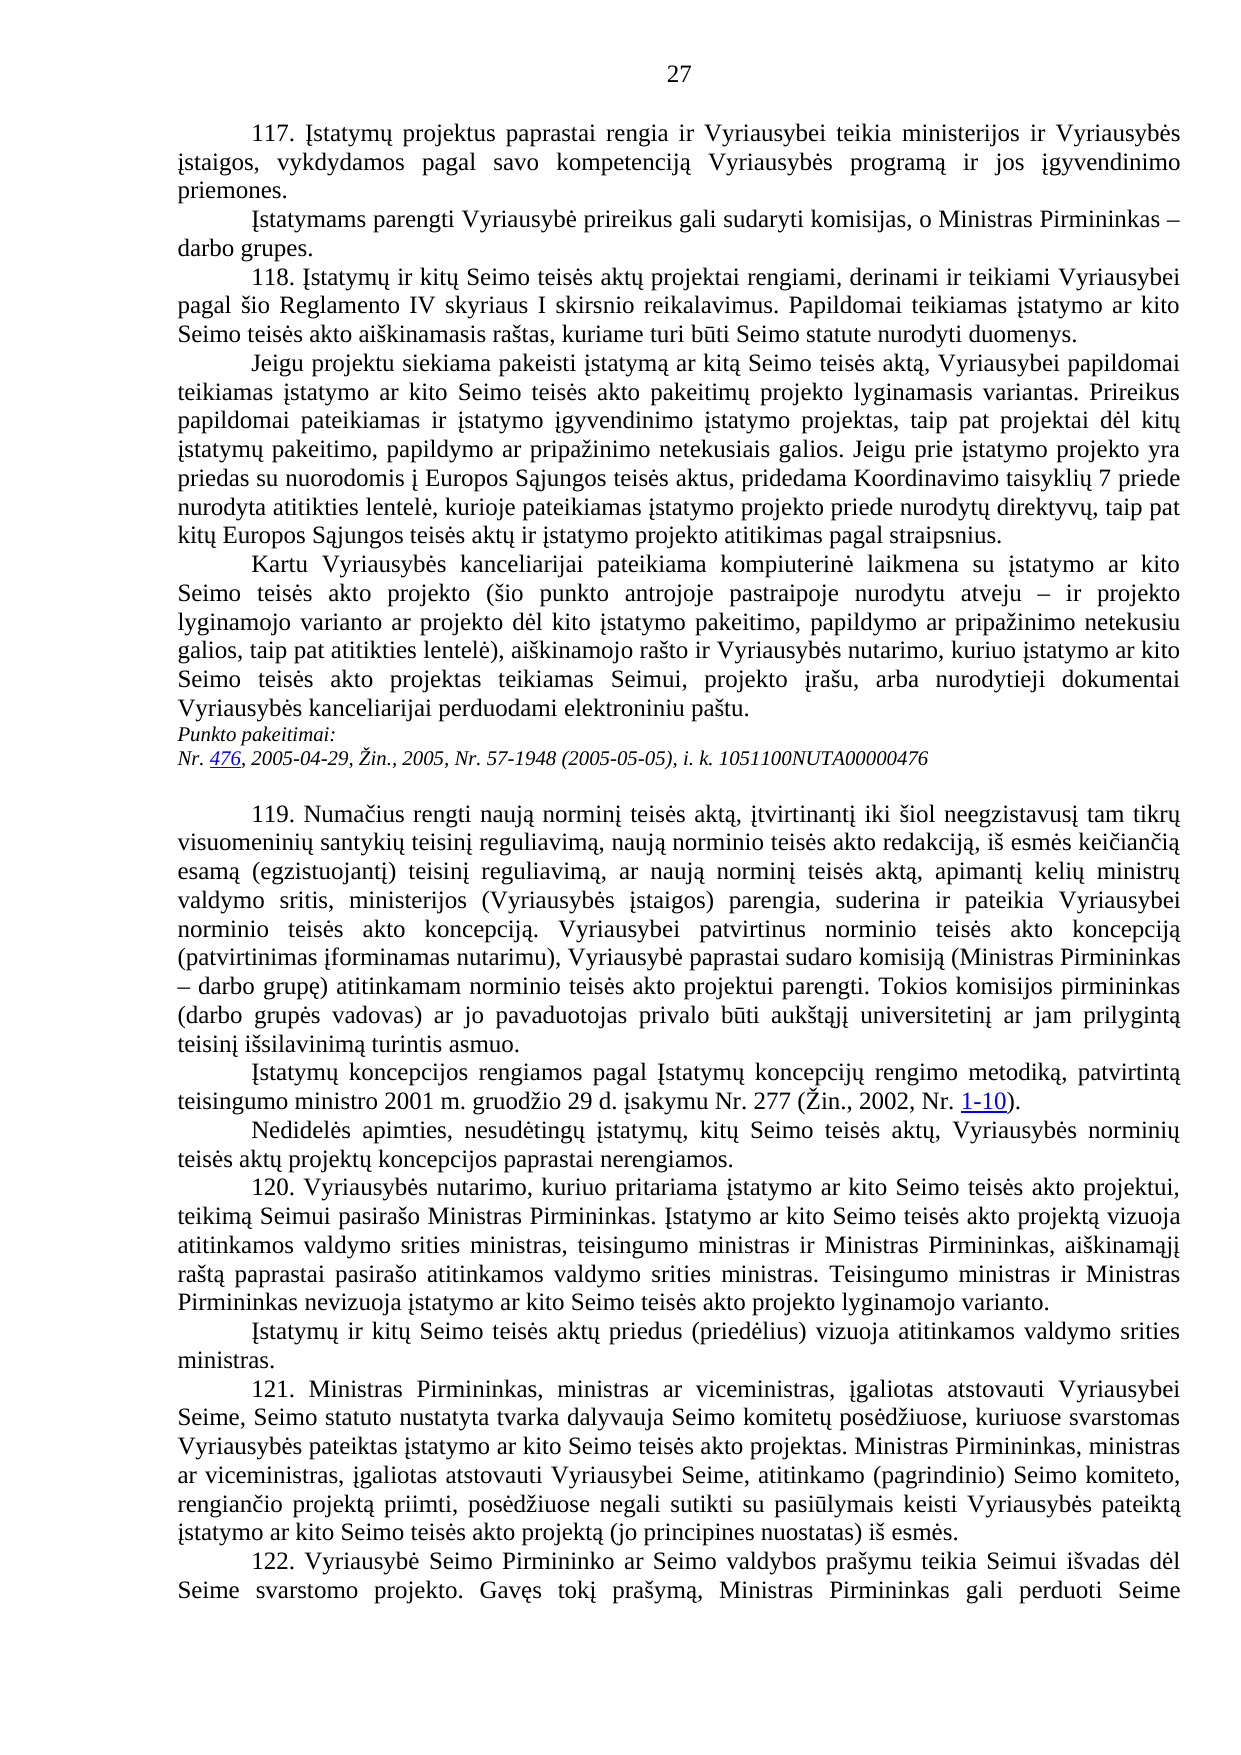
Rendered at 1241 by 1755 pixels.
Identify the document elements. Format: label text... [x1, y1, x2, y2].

text Punkto pakeitimai: [177, 722, 1181, 746]
text 118. Įstatymų ir kitų Seimo teisės aktų projektai rengiami, derinami ir teikiami Vyriausybei pagal šio Reglamento IV skyriaus I skirsnio reikalavimus. Papildomai teikiamas įstatymo ar kito Seimo teisės akto aiškinamasis raštas, kuriame turi būti Seimo statute nurodyti duomenys. [177, 262, 1181, 348]
text Jeigu projektu siekiama pakeisti įstatymą ar kitą Seimo teisės aktą, Vyriausybei papildomai teikiamas įstatymo ar kito Seimo teisės akto pakeitimų projekto lyginamasis variantas. Prireikus papildomai pateikiamas ir įstatymo įgyvendinimo įstatymo projektas, taip pat projektai dėl kitų įstatymų pakeitimo, papildymo ar pripažinimo netekusiais galios. Jeigu prie įstatymo projekto yra priedas su nuorodomis į Europos Sąjungos teisės aktus, pridedama Koordinavimo taisyklių 7 priede nurodyta atitikties lentelė, kurioje pateikiamas įstatymo projekto priede nurodytų direktyvų, taip pat kitų Europos Sąjungos teisės aktų ir įstatymo projekto atitikimas pagal straipsnius. [177, 348, 1181, 549]
text Įstatymams parengti Vyriausybė prireikus gali sudaryti komisijas, o Ministras Pirmininkas – darbo grupes. [177, 204, 1181, 262]
text Įstatymų koncepcijos rengiamos pagal Įstatymų koncepcijų rengimo metodiką, patvirtintą teisingumo ministro 2001 m. gruodžio 29 d. įsakymu Nr. 277 (Žin., 2002, Nr. 1-10). [177, 1057, 1181, 1115]
text Nedidelės apimties, nesudėtingų įstatymų, kitų Seimo teisės aktų, Vyriausybės norminių teisės aktų projektų koncepcijos paprastai nerengiamos. [177, 1115, 1181, 1172]
text 117. Įstatymų projektus paprastai rengia ir Vyriausybei teikia ministerijos ir Vyriausybės įstaigos, vykdydamos pagal savo kompetenciją Vyriausybės programą ir jos įgyvendinimo priemones. [177, 118, 1181, 204]
text Nr. 476, 2005-04-29, Žin., 2005, Nr. 57-1948 (2005-05-05), i. k. 1051100NUTA00000476 [177, 746, 1181, 770]
text 121. Ministras Pirmininkas, ministras ar viceministras, įgaliotas atstovauti Vyriausybei Seime, Seimo statuto nustatyta tvarka dalyvauja Seimo komitetų posėdžiuose, kuriuose svarstomas Vyriausybės pateiktas įstatymo ar kito Seimo teisės akto projektas. Ministras Pirmininkas, ministras ar viceministras, įgaliotas atstovauti Vyriausybei Seime, atitinkamo (pagrindinio) Seimo komiteto, rengiančio projektą priimti, posėdžiuose negali sutikti su pasiūlymais keisti Vyriausybės pateiktą įstatymo ar kito Seimo teisės akto projektą (jo principines nuostatas) iš esmės. [177, 1374, 1181, 1546]
text 122. Vyriausybė Seimo Pirmininko ar Seimo valdybos prašymu teikia Seimui išvadas dėl Seime svarstomo projekto. Gavęs tokį prašymą, Ministras Pirmininkas gali perduoti Seime [177, 1546, 1181, 1604]
text 119. Numačius rengti naują norminį teisės aktą, įtvirtinantį iki šiol neegzistavusį tam tikrų visuomeninių santykių teisinį reguliavimą, naują norminio teisės akto redakciją, iš esmės keičiančią esamą (egzistuojantį) teisinį reguliavimą, ar naują norminį teisės aktą, apimantį kelių ministrų valdymo sritis, ministerijos (Vyriausybės įstaigos) parengia, suderina ir pateikia Vyriausybei norminio teisės akto koncepciją. Vyriausybei patvirtinus norminio teisės akto koncepciją (patvirtinimas įforminamas nutarimu), Vyriausybė paprastai sudaro komisiją (Ministras Pirmininkas – darbo grupę) atitinkamam norminio teisės akto projektui parengti. Tokios komisijos pirmininkas (darbo grupės vadovas) ar jo pavaduotojas privalo būti aukštąjį universitetinį ar jam prilygintą teisinį išsilavinimą turintis asmuo. [177, 799, 1181, 1057]
text Įstatymų ir kitų Seimo teisės aktų priedus (priedėlius) vizuoja atitinkamos valdymo srities ministras. [177, 1316, 1181, 1374]
text Kartu Vyriausybės kanceliarijai pateikiama kompiuterinė laikmena su įstatymo ar kito Seimo teisės akto projekto (šio punkto antrojoje pastraipoje nurodytu atveju – ir projekto lyginamojo varianto ar projekto dėl kito įstatymo pakeitimo, papildymo ar pripažinimo netekusiu galios, taip pat atitikties lentelė), aiškinamojo rašto ir Vyriausybės nutarimo, kuriuo įstatymo ar kito Seimo teisės akto projektas teikiamas Seimui, projekto įrašu, arba nurodytieji dokumentai Vyriausybės kanceliarijai perduodami elektroniniu paštu. [177, 549, 1181, 722]
text 120. Vyriausybės nutarimo, kuriuo pritariama įstatymo ar kito Seimo teisės akto projektui, teikimą Seimui pasirašo Ministras Pirmininkas. Įstatymo ar kito Seimo teisės akto projektą vizuoja atitinkamos valdymo srities ministras, teisingumo ministras ir Ministras Pirmininkas, aiškinamąjį raštą paprastai pasirašo atitinkamos valdymo srities ministras. Teisingumo ministras ir Ministras Pirmininkas nevizuoja įstatymo ar kito Seimo teisės akto projekto lyginamojo varianto. [177, 1172, 1181, 1316]
